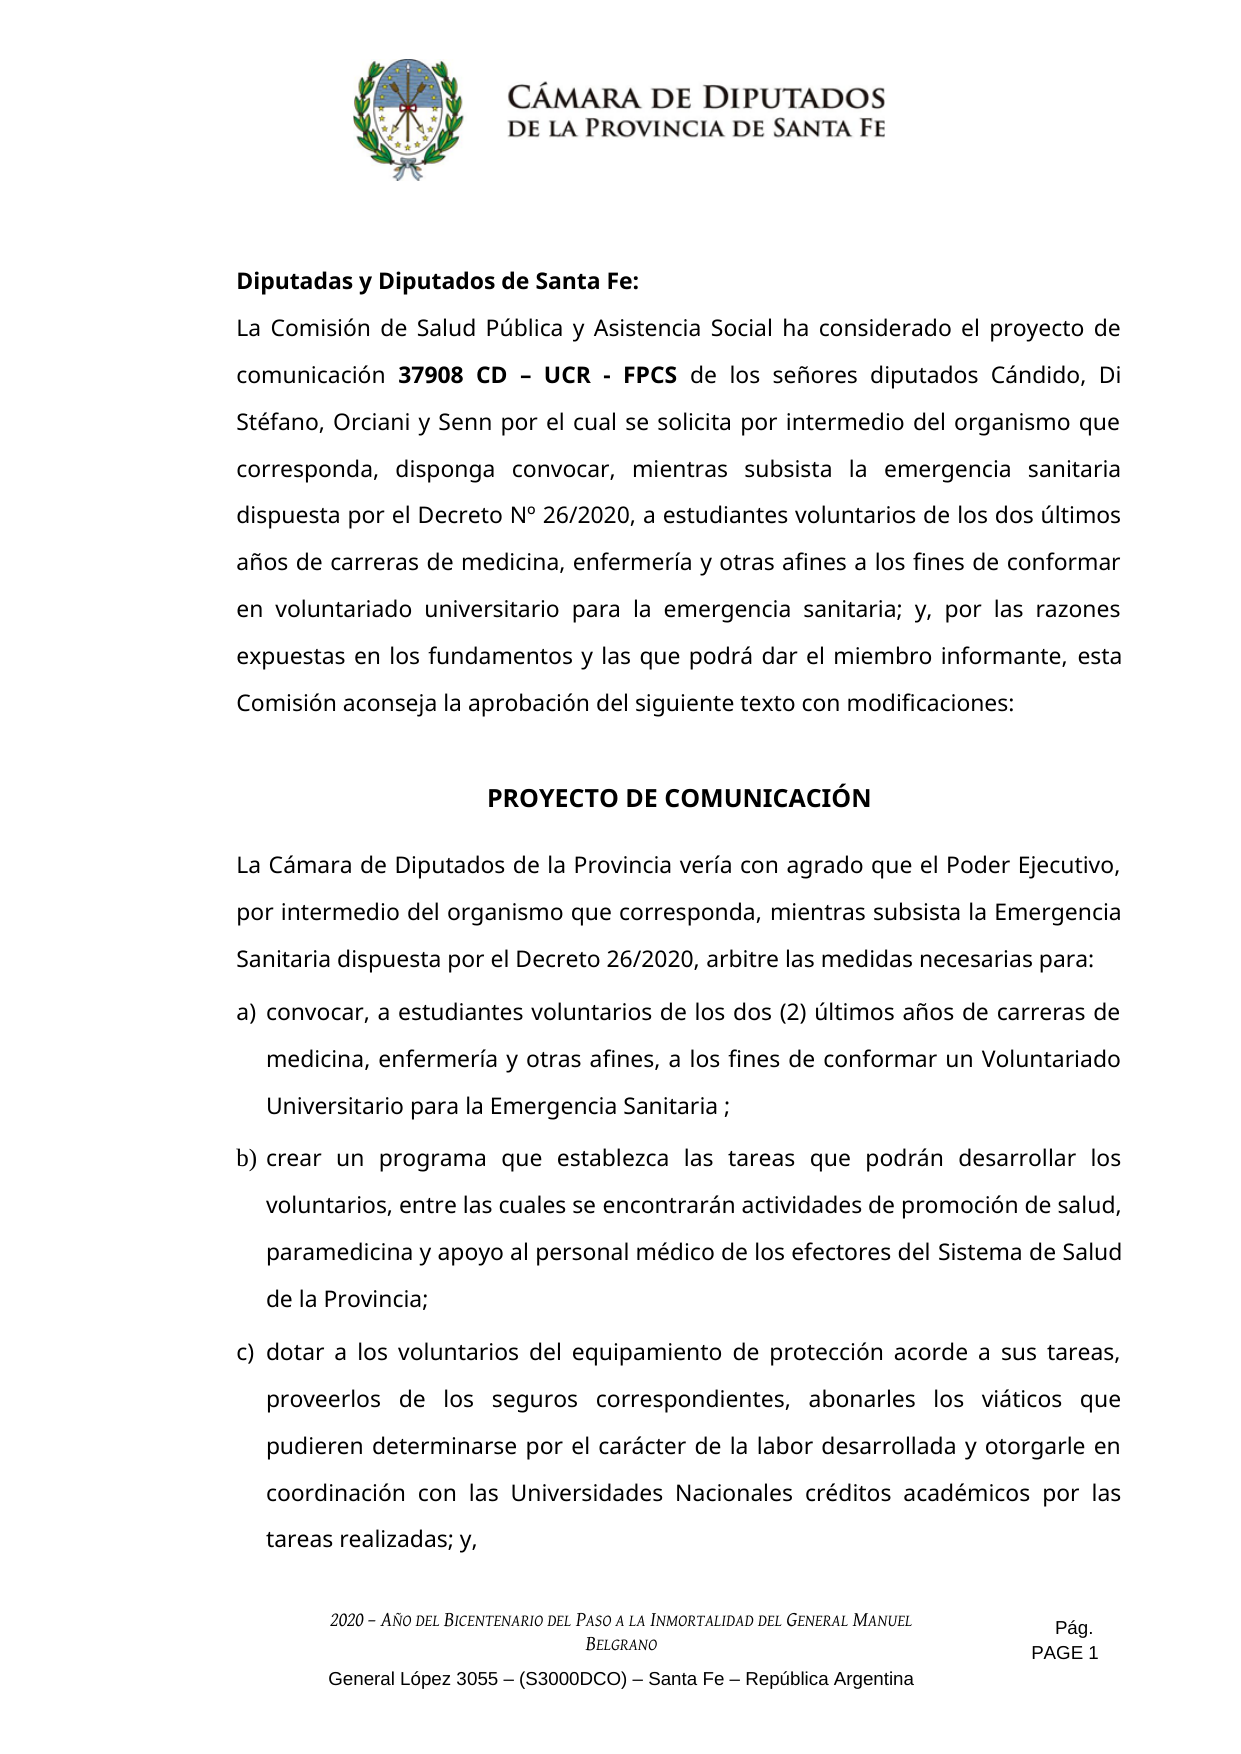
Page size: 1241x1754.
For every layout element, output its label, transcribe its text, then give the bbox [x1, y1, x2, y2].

text PROYECTO DE COMUNICACIÓN [236, 781, 1122, 815]
text La Cámara de Diputados de la Provincia vería con agrado que el Poder Ejecutivo, por intermedio del organismo que corresponda, mientras subsista la Emergencia Sanitaria dispuesta por el Decreto 26/2020, arbitre las medidas necesarias para: [236, 849, 1122, 974]
text La Comisión de Salud Pública y Asistencia Social ha considerado el proyecto de comunicación 37908 CD – UCR - FPCS de los señores diputados Cándido, Di Stéfano, Orciani y Senn por el cual se solicita por intermedio del organismo que corresponda, disponga convocar, mientras subsista la emergencia sanitaria dispuesta por el Decreto Nº 26/2020, a estudiantes voluntarios de los dos últimos años de carreras de medicina, enfermería y otras afines a los fines de conformar en voluntariado universitario para la emergencia sanitaria; y, por las razones expuestas en los fundamentos y las que podrá dar el miembro informante, esta Comisión aconseja la aprobación del siguiente texto con modificaciones: [236, 312, 1122, 718]
list convocar, a estudiantes voluntarios de los dos (2) últimos años de carreras de medicina, enfermería y otras afines, a los fines de conformar un Voluntariado Universitario para la Emergencia Sanitaria ; [236, 996, 1122, 1121]
list crear un programa que establezca las tareas que podrán desarrollar los voluntarios, entre las cuales se encontrarán actividades de promoción de salud, paramedicina y apoyo al personal médico de los efectores del Sistema de Salud de la Provincia; [236, 1142, 1122, 1314]
text Diputadas y Diputados de Santa Fe: [236, 265, 1122, 296]
list dotar a los voluntarios del equipamiento de protección acorde a sus tareas, proveerlos de los seguros correspondientes, abonarles los viáticos que pudieren determinarse por el carácter de la labor desarrollada y otorgarle en coordinación con las Universidades Nacionales créditos académicos por las tareas realizadas; y, [236, 1336, 1122, 1554]
